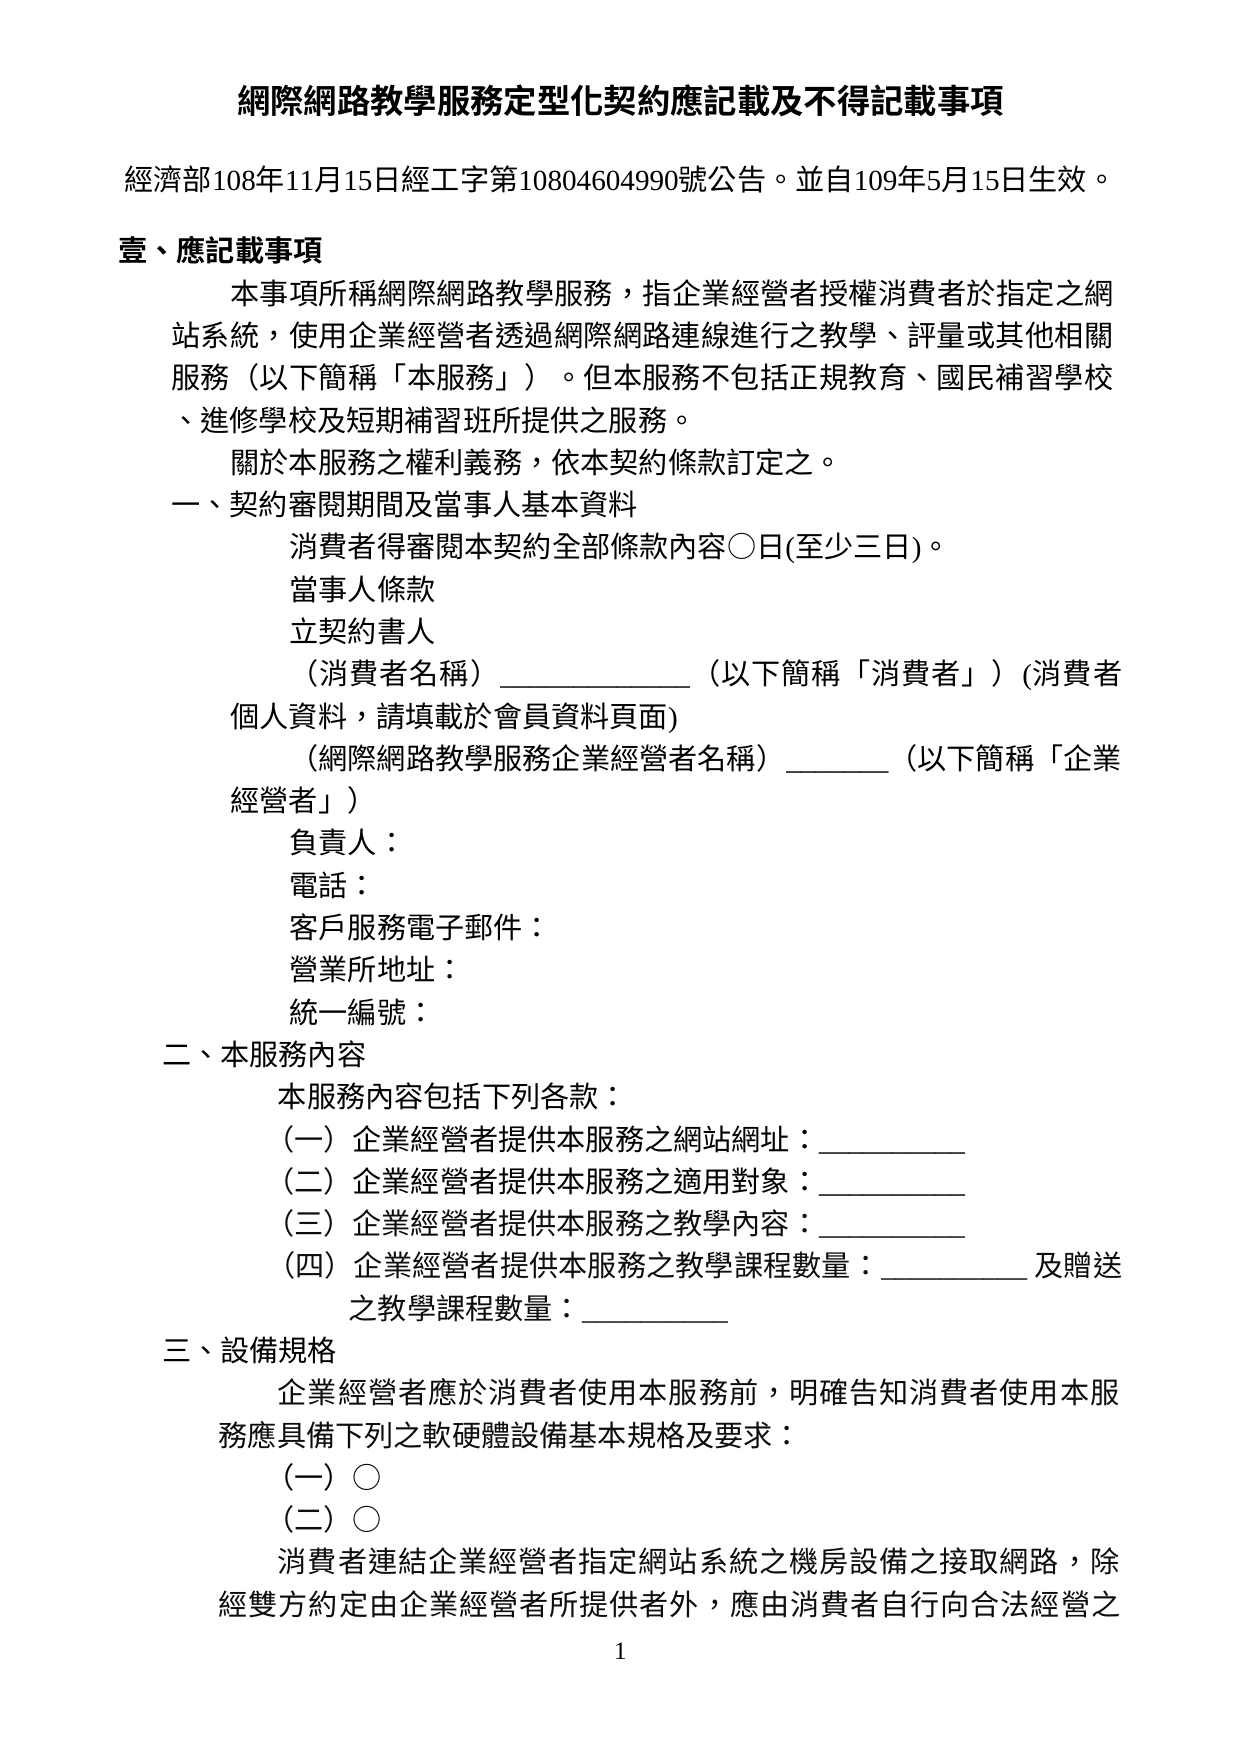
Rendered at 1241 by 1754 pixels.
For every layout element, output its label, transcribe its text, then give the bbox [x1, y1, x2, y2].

text 客戶服務電子郵件： [218, 905, 1122, 947]
text 三、設備規格 [162, 1328, 1122, 1370]
text 消費者得審閱本契約全部條款內容○日(至少三日)。 [230, 524, 1122, 566]
text 本服務內容包括下列各款： [218, 1074, 1122, 1116]
text （四）企業經營者提供本服務之教學課程數量：__________ 及贈送 之教學課程數量：__________ [266, 1243, 1122, 1328]
text （一）企業經營者提供本服務之網站網址：__________ [265, 1116, 1122, 1158]
text 一、契約審閱期間及當事人基本資料 [171, 482, 1116, 524]
text 壹、應記載事項 [118, 228, 1122, 270]
text （網際網路教學服務企業經營者名稱）_______（以下簡稱「企業經營者」） [230, 736, 1122, 820]
text 網際網路教學服務定型化契約應記載及不得記載事項 [118, 75, 1122, 123]
text （消費者名稱）_____________（以下簡稱「消費者」）(消費者個人資料，請填載於會員資料頁面) [230, 651, 1122, 736]
text 消費者連結企業經營者指定網站系統之機房設備之接取網路，除經雙方約定由企業經營者所提供者外，應由消費者自行向合法經營之 [218, 1539, 1122, 1624]
text （二）○ [265, 1497, 1122, 1539]
text 電話： [230, 862, 1122, 905]
text 本事項所稱網際網路教學服務，指企業經營者授權消費者於指定之網站系統，使用企業經營者透過網際網路連線進行之教學、評量或其他相關服務（以下簡稱「本服務」）。但本服務不包括正規教育、國民補習學校、進修學校及短期補習班所提供之服務。 [171, 270, 1116, 439]
text 負責人： [218, 820, 1122, 862]
text 經濟部108年11月15日經工字第10804604990號公告。並自109年5月15日生效。 [118, 153, 1122, 198]
text 當事人條款 [230, 566, 1122, 609]
text 營業所地址： [218, 947, 1122, 989]
text 立契約書人 [230, 609, 1122, 651]
text 企業經營者應於消費者使用本服務前，明確告知消費者使用本服務應具備下列之軟硬體設備基本規格及要求： [218, 1370, 1122, 1454]
text （三）企業經營者提供本服務之教學內容：__________ [265, 1201, 1122, 1243]
text （二）企業經營者提供本服務之適用對象：__________ [265, 1158, 1122, 1201]
text 關於本服務之權利義務，依本契約條款訂定之。 [171, 439, 1116, 482]
text （一）○ [265, 1454, 1122, 1497]
text 統一編號： [218, 989, 1122, 1032]
text 二、本服務內容 [162, 1032, 1122, 1074]
